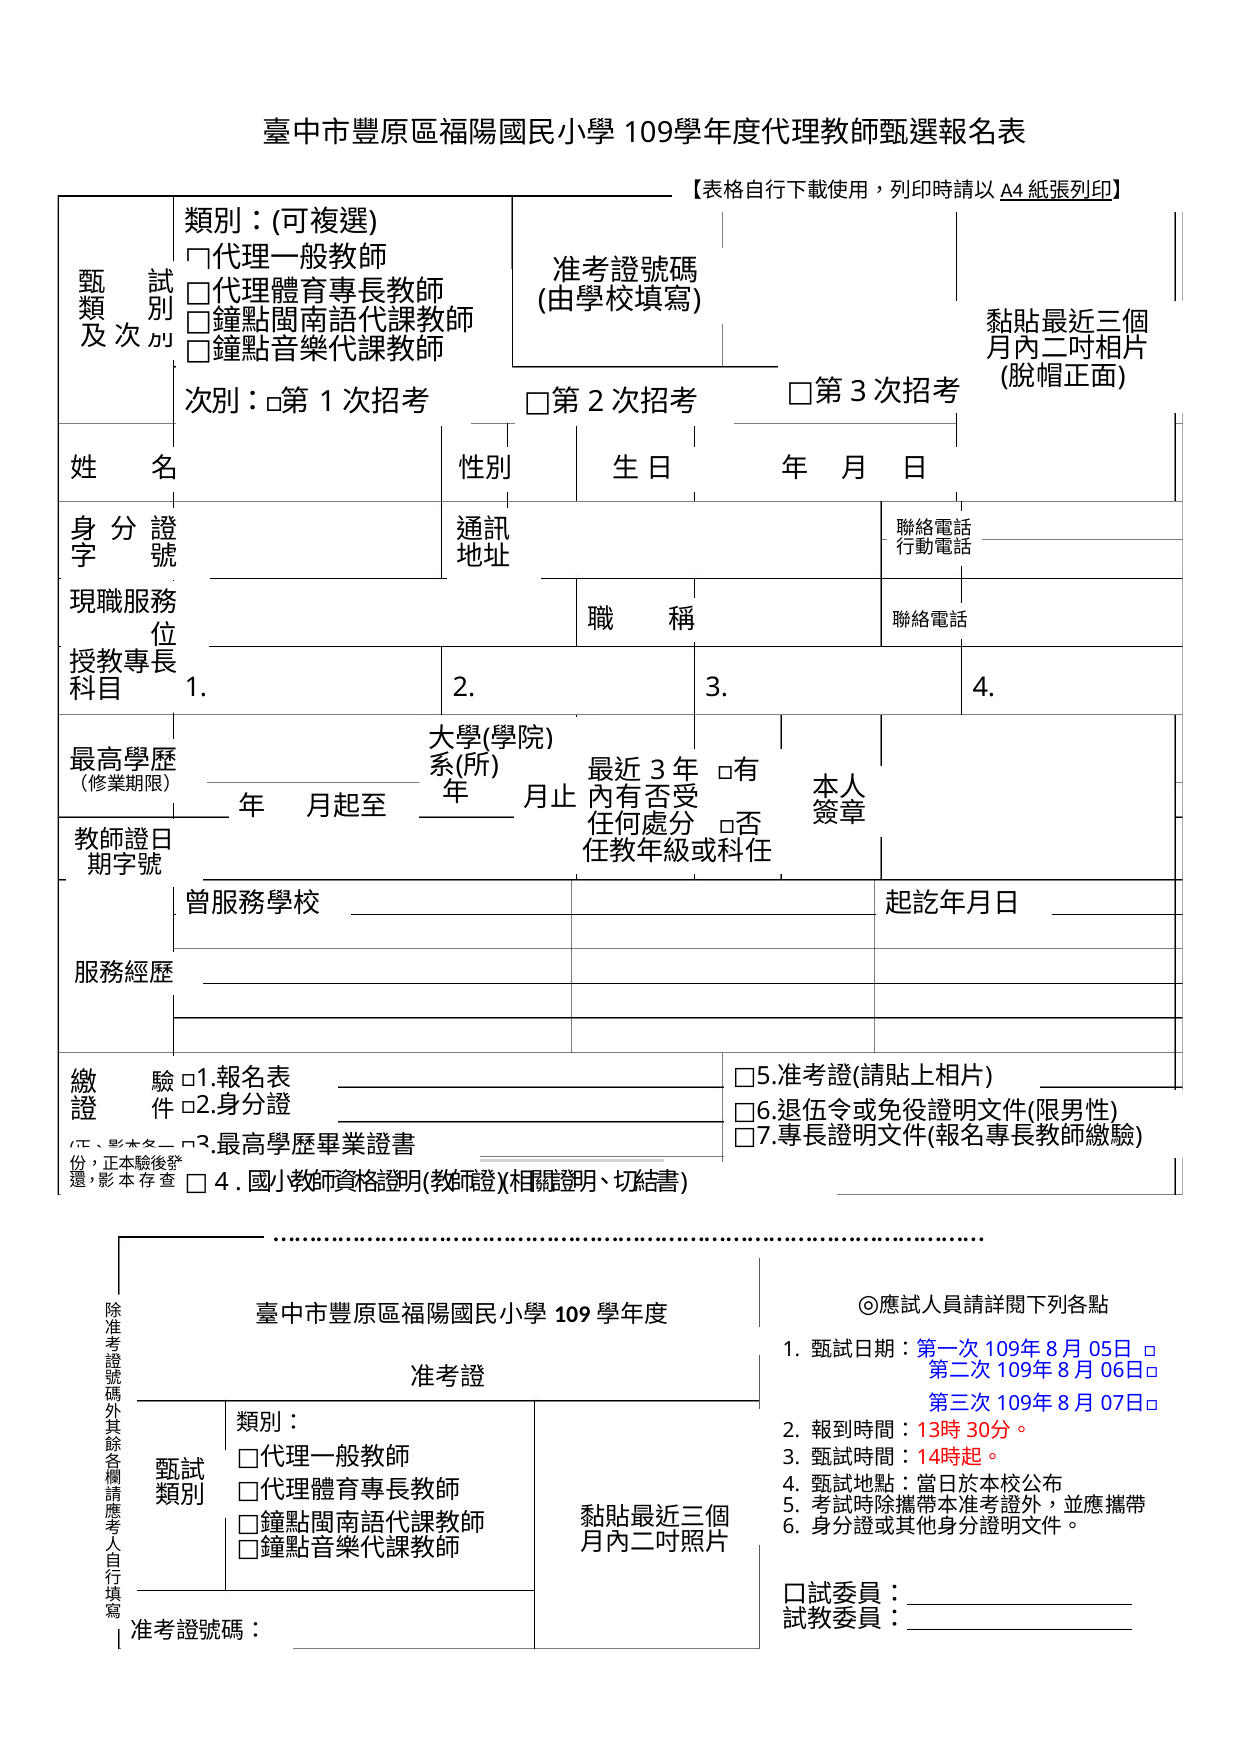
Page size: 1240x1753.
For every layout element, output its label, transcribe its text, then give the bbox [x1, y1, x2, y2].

text 請 [104, 1487, 128, 1504]
text 【表格自行下載使用，列印時請以 A4 紙張列印】 [681, 178, 1181, 203]
text 人 [104, 1537, 128, 1554]
text 還，影 本 存 查。) [69, 1173, 176, 1190]
text □代理一般教師 [337, 254, 348, 269]
text 試 [147, 270, 176, 297]
text □代理一般教師 [230, 244, 306, 269]
text 4. [972, 674, 1022, 701]
text 證 [70, 1097, 120, 1124]
text 通訊 [456, 517, 533, 544]
text 類 [78, 297, 138, 324]
text 外 [104, 1404, 128, 1421]
picture [57, 195, 1183, 1195]
text 別 [147, 297, 176, 324]
text 聯絡電話 [892, 611, 968, 630]
text 現職服務 [69, 590, 200, 614]
text □代理一般教師 [220, 244, 235, 269]
text 3. 甄試時間：14時起。 [892, 1448, 956, 1466]
text 碼 [104, 1387, 128, 1404]
text □鐘點音樂代課教師 [184, 336, 503, 366]
text 寫 [104, 1604, 128, 1621]
text □鐘點閩南語代課教師 [236, 1511, 506, 1536]
text 最近 3 年 □有 [587, 758, 796, 785]
text 期字號 [87, 853, 194, 878]
picture [818, 1277, 1240, 1316]
text 驗 □1.報名表 [152, 1065, 329, 1092]
text 起訖年月日 [885, 891, 1043, 918]
text 3. 甄試時間：14時起。 [822, 1448, 850, 1466]
text □代理一般教師 [348, 244, 377, 269]
text 名 [151, 456, 201, 483]
text 欄 [104, 1471, 128, 1487]
text 本人 [812, 774, 889, 801]
text 姓 [70, 456, 120, 483]
text 年 [238, 794, 288, 821]
text 1. [184, 674, 234, 701]
text 授教專長 [158, 650, 200, 671]
text 3. 甄試時間：14時起。 [963, 1448, 1029, 1466]
text □6.退伍令或免役證明文件(限男性) [733, 1099, 1204, 1124]
text 位 [150, 623, 200, 650]
text 1. 甄試日期：第一次 109年 8月 05日 □ [782, 1340, 1216, 1361]
text 日 [901, 456, 951, 483]
text □第 3次招考 [811, 390, 1186, 404]
text □代理一般教師 [188, 250, 207, 269]
text □5.准考證(請貼上相片) [733, 1065, 1031, 1090]
text 繳 [70, 1070, 120, 1097]
text 份，正本驗後發 [69, 1156, 202, 1173]
text 類別 [155, 1484, 225, 1509]
text 2. 報到時間：13時 30分。 [782, 1421, 822, 1439]
text 5. 考試時除攜帶本准考證外，並應攜帶 [782, 1496, 1191, 1517]
text 行 [104, 1570, 128, 1587]
text 除 [104, 1303, 128, 1320]
text 簽章 [812, 801, 889, 828]
text 大學(學院) [428, 726, 519, 753]
text 年 [442, 779, 514, 807]
text 稱 [668, 606, 718, 633]
picture [115, 86, 1126, 162]
text 3. [705, 674, 755, 701]
text 教師證日 [74, 828, 194, 853]
text 月內二吋照片 [580, 1531, 750, 1556]
text 2. 報到時間：13時 30分。 [993, 1421, 1066, 1442]
text 3. 甄試時間：14時起。 [848, 1448, 869, 1466]
text 類別： [236, 1412, 322, 1435]
text 口試委員：＿＿＿＿＿＿＿＿＿ [782, 1583, 1167, 1608]
text 黏貼最近三個 [580, 1506, 750, 1531]
text 2. 報到時間：13時 30分。 [892, 1421, 956, 1439]
text □鐘點閩南語代課教師 [184, 307, 503, 336]
text 聯絡電話 [896, 520, 973, 538]
text 次別：□第 1次招考 [184, 388, 462, 417]
text □第 2次招考 [524, 388, 725, 417]
text 證 [104, 1354, 128, 1371]
text □7.專長證明文件(報名專長教師繳驗) [733, 1124, 1204, 1149]
text 月起至 [306, 794, 410, 821]
text 2. 報到時間：13時 30分。 [955, 1421, 998, 1439]
picture [118, 1236, 1240, 1649]
text 填 [104, 1587, 128, 1604]
text 其 [104, 1421, 128, 1437]
text □第 3次招考 [790, 390, 809, 403]
text 行動電話 [896, 538, 973, 557]
text 甄試 [155, 1459, 225, 1484]
text 黏貼最近三個 [987, 309, 1186, 336]
text 准考證 [410, 1366, 505, 1391]
text 各 [104, 1454, 128, 1471]
text ……………………………………………………………………………………… [273, 1211, 1074, 1249]
text 應 [104, 1504, 128, 1521]
text 月止 內有否受 [523, 785, 796, 812]
text □代理一般教師 [308, 244, 338, 269]
text 6. 身分證或其他身分證明文件。 [782, 1517, 1191, 1537]
text 曾服務學校 [184, 891, 342, 918]
text 性別 [458, 456, 535, 483]
text 科目 [69, 677, 176, 704]
picture [1038, 1409, 1240, 1545]
text 3. 甄試時間：14時起。 [782, 1448, 821, 1466]
text 月 [841, 456, 891, 483]
text 臺中市豐原區福陽國民小學 109學年度代理教師甄選報名表 [263, 119, 1087, 149]
text 第三次 109年 8月 07日□ [1039, 1394, 1187, 1415]
text 系(所) [428, 753, 514, 779]
text 授教專長 [69, 650, 176, 677]
text 甄 [78, 270, 138, 297]
text 准 [104, 1320, 128, 1337]
text 餘 [104, 1437, 128, 1454]
text 身 分 證 [70, 517, 201, 544]
text 4. 甄試地點：當日於本校公布 [782, 1475, 1191, 1496]
text 考 [104, 1521, 128, 1537]
text 自 [104, 1554, 128, 1570]
text 件 □2.身分證 [152, 1092, 329, 1119]
text 及 次 別 [81, 324, 176, 351]
text □代理一般教師 [184, 244, 220, 269]
text (由學校填寫) [538, 286, 739, 315]
text 年 [781, 456, 831, 483]
text 最高學歷 [69, 748, 198, 775]
text □代理一般教師 [379, 244, 415, 269]
text 大學(學院) [521, 727, 531, 749]
text 月內二吋相片 [987, 336, 1186, 363]
text 類別：(可複選) [184, 208, 415, 235]
text 2. [452, 674, 502, 701]
text 服務經歷 [74, 961, 194, 986]
text 2. 報到時間：13時 30分。 [823, 1421, 869, 1439]
text （修業期限） [69, 775, 198, 794]
text (正、影本各一 □3.最高學歷畢業證書 [69, 1134, 471, 1159]
text 臺中市豐原區福陽國民小學 109 學年度 [256, 1299, 678, 1328]
text 任何處分 □否 [587, 812, 796, 839]
text 試教委員：＿＿＿＿＿＿＿＿＿ [782, 1608, 1167, 1633]
text 准考證號碼 [552, 257, 739, 286]
text 任教年級或科任 [582, 839, 796, 866]
text 號 [104, 1371, 128, 1387]
text □代理體育專長教師 [236, 1478, 481, 1502]
text (脫帽正面) [1000, 363, 1186, 390]
text □代理體育專長教師 [184, 278, 503, 307]
text 准考證號碼： [130, 1620, 284, 1643]
text □鐘點音樂代課教師 [236, 1536, 506, 1561]
text 生 日 [612, 456, 694, 483]
text 字 號 [70, 544, 201, 571]
text 地址 [456, 544, 533, 571]
text 大學(學院) [524, 726, 586, 749]
text 考 [104, 1337, 128, 1354]
text ◎應試人員請詳閱下列各點 [857, 1292, 1132, 1317]
text 第三次 109年 8月 07日□ [939, 1394, 1043, 1412]
text 第二次 109年 8月 06日□ [928, 1361, 1216, 1381]
text □代理一般教師 [236, 1445, 431, 1469]
text □ 4 . 國小教師資格證明(教師證)(相關證明、切結書) [184, 1171, 828, 1196]
text 授教專長 [104, 650, 113, 660]
text 職 [587, 606, 637, 633]
